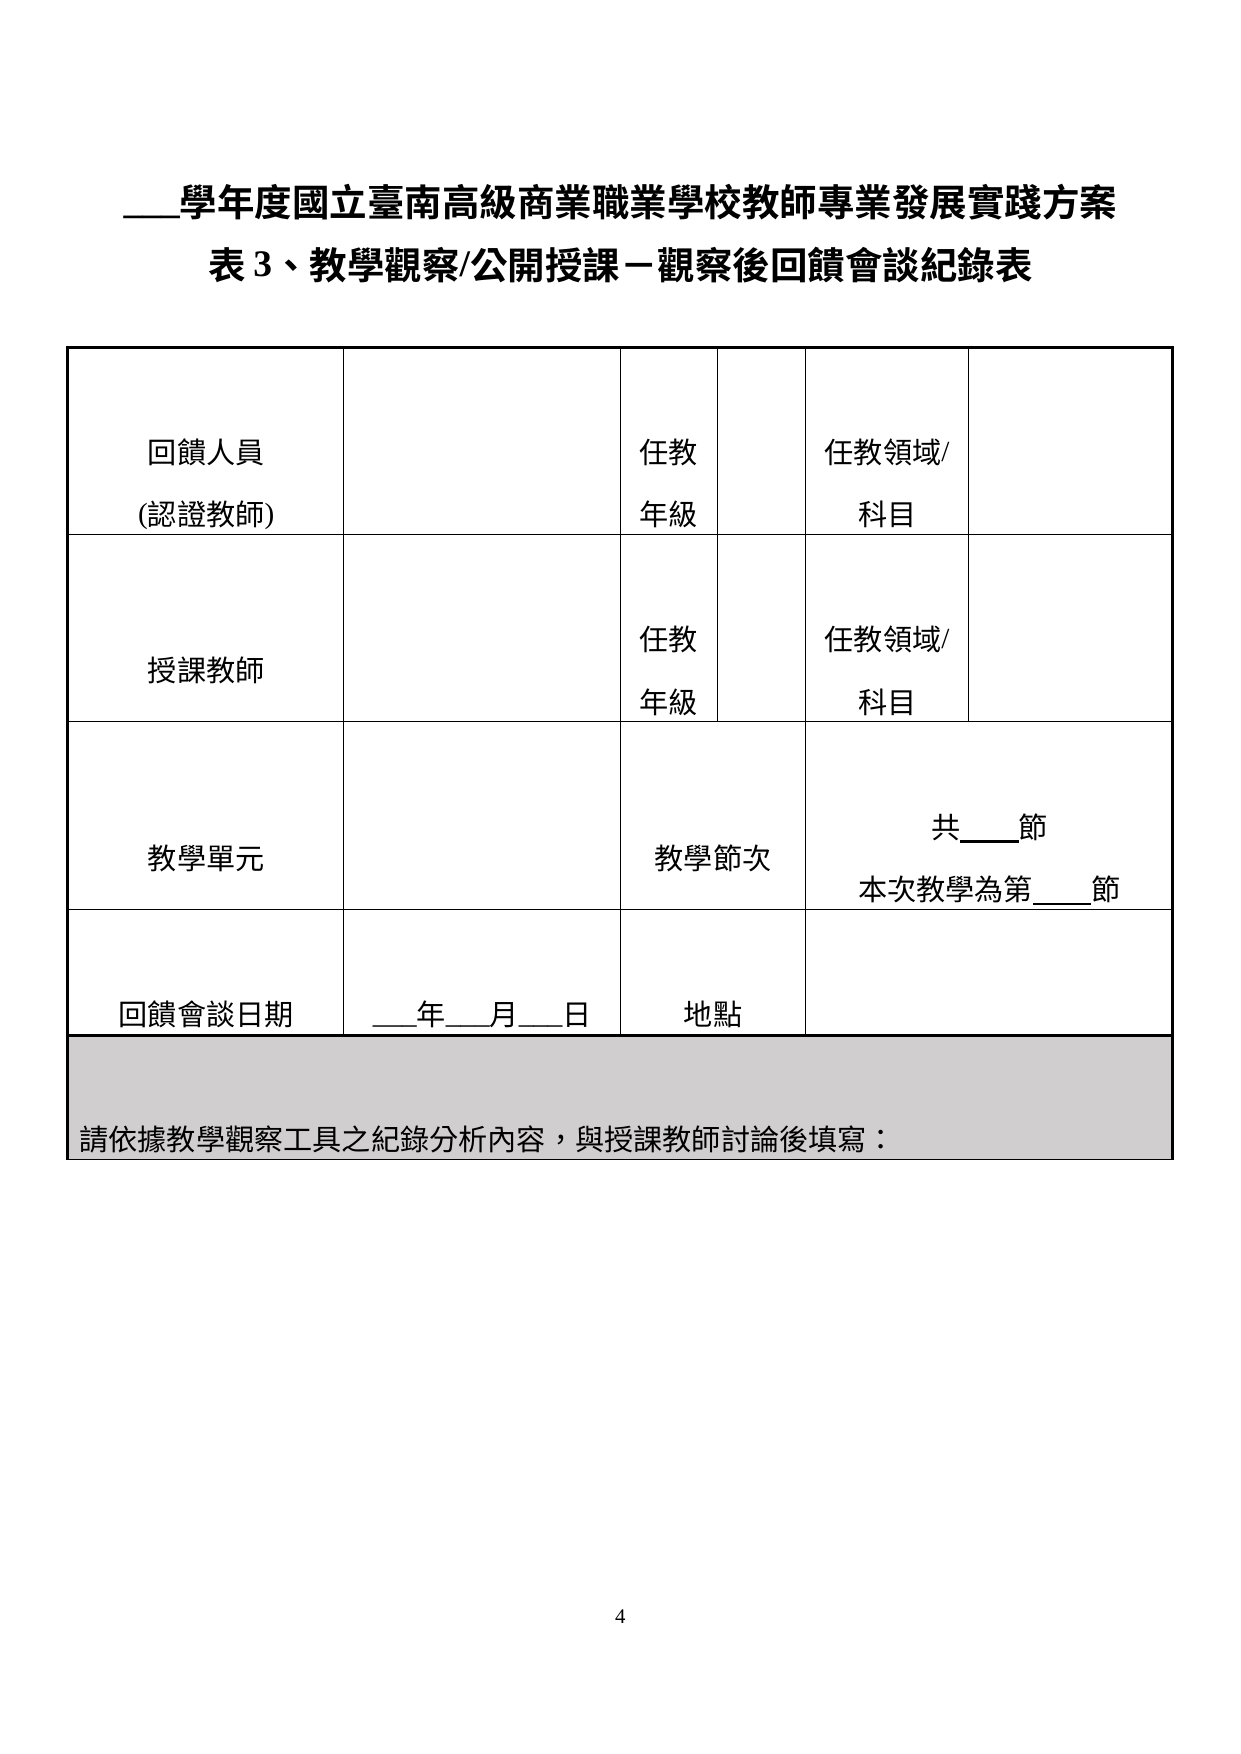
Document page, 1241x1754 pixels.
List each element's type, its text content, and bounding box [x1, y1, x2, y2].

table_header 任教領域/科目 [806, 349, 968, 534]
table_header [718, 349, 805, 534]
text 表3、教學觀察/公開授課－觀察後回饋會談紀錄表 [112, 221, 1128, 284]
table_header [969, 349, 1171, 534]
table_cell 授課教師 [69, 535, 343, 721]
table_cell 任教年級 [621, 535, 717, 721]
table_cell 教學節次 [621, 722, 805, 909]
table_cell [344, 722, 620, 909]
text ___學年度國立臺南高級商業職業學校教師專業發展實踐方案 [112, 159, 1128, 221]
table_cell 地點 [621, 910, 805, 1034]
table_cell 回饋會談日期 [69, 910, 343, 1034]
table_header 回饋人員 (認證教師) [69, 349, 343, 534]
table_cell 請依據教學觀察工具之紀錄分析內容，與授課教師討論後填寫： [69, 1037, 1171, 1159]
table_cell ___年___月___日 [344, 910, 620, 1034]
table_cell [344, 535, 620, 721]
table_header [344, 349, 620, 534]
table_cell [969, 535, 1171, 721]
table_cell [806, 910, 1171, 1034]
table_cell 任教領域/科目 [806, 535, 968, 721]
table_cell [718, 535, 805, 721]
table_cell 教學單元 [69, 722, 343, 909]
table_header 任教年級 [621, 349, 717, 534]
table_cell 共 節 本次教學為第 節 [806, 722, 1171, 909]
